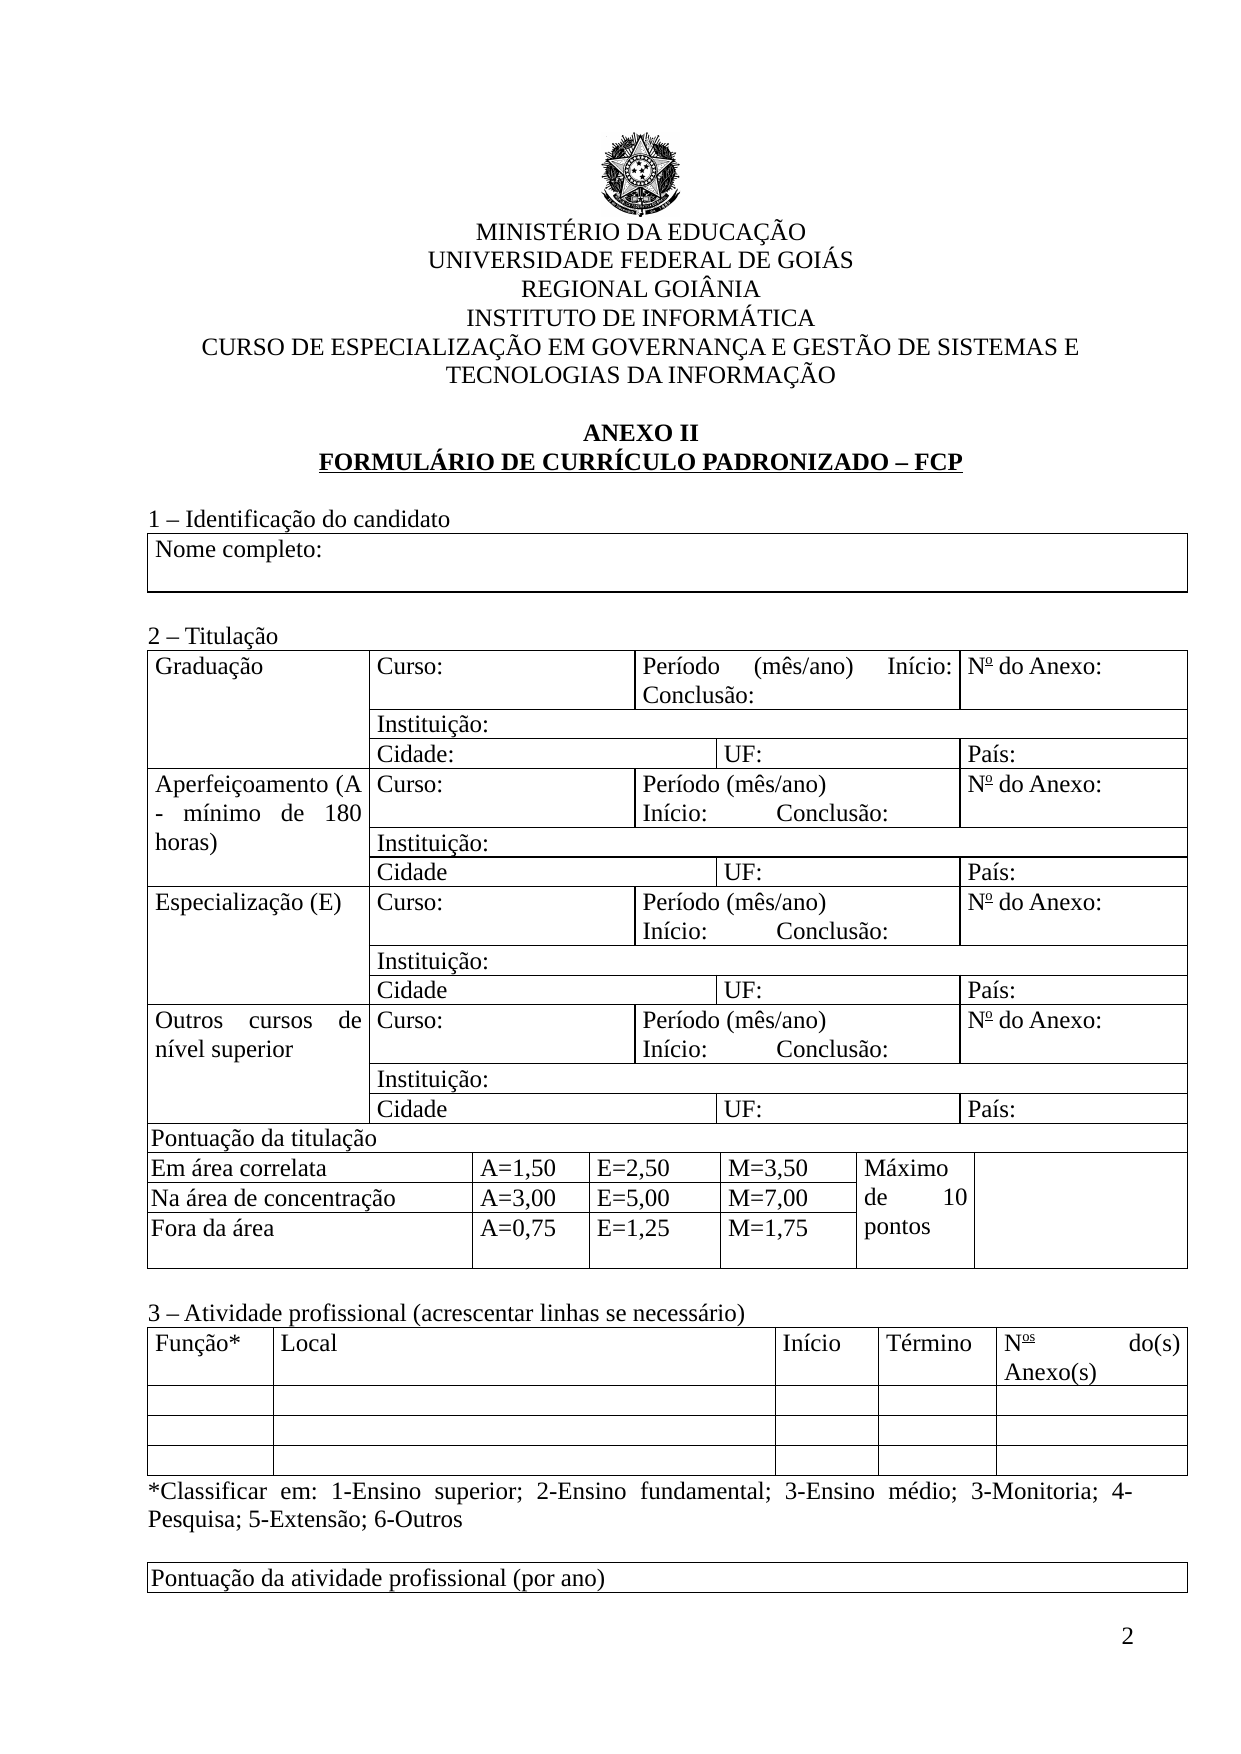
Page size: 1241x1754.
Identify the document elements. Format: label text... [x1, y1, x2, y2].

table_header Nome completo: [148, 534, 1187, 591]
table_cell E=1,25 [590, 1213, 720, 1268]
table_cell Período (mês/ano) Início: Conclusão: [636, 887, 959, 945]
text 1 – Identificação do candidato [148, 504, 1134, 533]
table_cell Cidade: [370, 739, 716, 768]
table_header Pontuação da atividade profissional (por ano) [148, 1563, 1187, 1592]
table_header Curso: [370, 651, 634, 708]
table_header Período (mês/ano) Início: Conclusão: [636, 651, 959, 708]
table_cell A=1,50 [473, 1153, 589, 1182]
table_cell Instituição: [370, 828, 1187, 856]
text 2 – Titulação [148, 621, 1134, 650]
table_cell [148, 1386, 273, 1415]
table_cell [997, 1446, 1187, 1475]
table_cell Curso: [370, 887, 634, 945]
table_cell Fora da área [148, 1213, 472, 1268]
text MINISTÉRIO DA EDUCAÇÃO [148, 217, 1134, 245]
table_cell Em área correlata [148, 1153, 472, 1182]
table_cell Especialização (E) [148, 887, 369, 1004]
text UNIVERSIDADE FEDERAL DE GOIÁS [148, 245, 1134, 274]
table_header Função* [148, 1328, 273, 1385]
table_cell Instituição: [370, 710, 1187, 738]
table_header Local [274, 1328, 775, 1385]
table_cell Instituição: [370, 946, 1187, 974]
table_header Nos do(s) Anexo(s) [997, 1328, 1187, 1385]
table_cell [776, 1416, 878, 1445]
table_cell País: [961, 1094, 1187, 1122]
table_cell País: [961, 858, 1187, 886]
table_cell Aperfeiçoamento (A - mínimo de 180 horas) [148, 769, 369, 886]
table_cell [274, 1386, 775, 1415]
table_cell Na área de concentração [148, 1183, 472, 1212]
table_cell M=7,00 [721, 1183, 856, 1212]
table_cell No do Anexo: [961, 769, 1187, 827]
table_cell [274, 1446, 775, 1475]
table_cell Cidade [370, 858, 716, 886]
table_cell Cidade [370, 976, 716, 1004]
table_cell País: [961, 976, 1187, 1004]
table_cell Cidade [370, 1094, 716, 1122]
table_cell [975, 1153, 1187, 1268]
table_cell [879, 1416, 996, 1445]
table_cell A=0,75 [473, 1213, 589, 1268]
table_cell [274, 1416, 775, 1445]
table_header Término [879, 1328, 996, 1385]
table_cell A=3,00 [473, 1183, 589, 1212]
table_cell UF: [717, 976, 959, 1004]
table_cell [776, 1386, 878, 1415]
table_cell No do Anexo: [961, 887, 1187, 945]
text REGIONAL GOIÂNIA [148, 274, 1134, 303]
table_cell E=5,00 [590, 1183, 720, 1212]
table_cell [997, 1386, 1187, 1415]
table_cell [776, 1446, 878, 1475]
text 3 – Atividade profissional (acrescentar linhas se necessário) [148, 1298, 1134, 1327]
text ANEXO II [148, 418, 1134, 447]
table_cell [148, 1416, 273, 1445]
table_cell UF: [717, 1094, 959, 1122]
table_cell [879, 1446, 996, 1475]
text INSTITUTO DE INFORMÁTICA [148, 303, 1134, 332]
table_header Início [776, 1328, 878, 1385]
table_cell Curso: [370, 1005, 634, 1063]
table_header Graduação [148, 651, 369, 768]
table_cell [148, 1446, 273, 1475]
table_cell UF: [717, 858, 959, 886]
table_cell Instituição: [370, 1064, 1187, 1093]
table_cell UF: [717, 739, 959, 768]
table_cell Outros cursos de nível superior [148, 1005, 369, 1122]
table_cell Máximo de 10 pontos [857, 1153, 974, 1268]
text CURSO DE ESPECIALIZAÇÃO EM GOVERNANÇA E GESTÃO DE SISTEMAS E TECNOLOGIAS DA INFORMAÇÃO [148, 332, 1134, 389]
text FORMULÁRIO DE CURRÍCULO PADRONIZADO – FCP [148, 447, 1134, 475]
table_cell Período (mês/ano) Início: Conclusão: [636, 1005, 959, 1063]
table_cell No do Anexo: [961, 1005, 1187, 1063]
table_cell País: [961, 739, 1187, 768]
table_cell Pontuação da titulação [148, 1124, 1187, 1152]
table_cell [997, 1416, 1187, 1445]
table_cell Período (mês/ano) Início: Conclusão: [636, 769, 959, 827]
table_header No do Anexo: [961, 651, 1187, 708]
table_cell M=3,50 [721, 1153, 856, 1182]
table_cell M=1,75 [721, 1213, 856, 1268]
table_cell [879, 1386, 996, 1415]
text *Classificar em: 1-Ensino superior; 2-Ensino fundamental; 3-Ensino médio; 3-Monitoria; 4-Pesquisa; 5-Extensão; 6-Outros [148, 1476, 1134, 1533]
table_cell E=2,50 [590, 1153, 720, 1182]
table_cell Curso: [370, 769, 634, 827]
